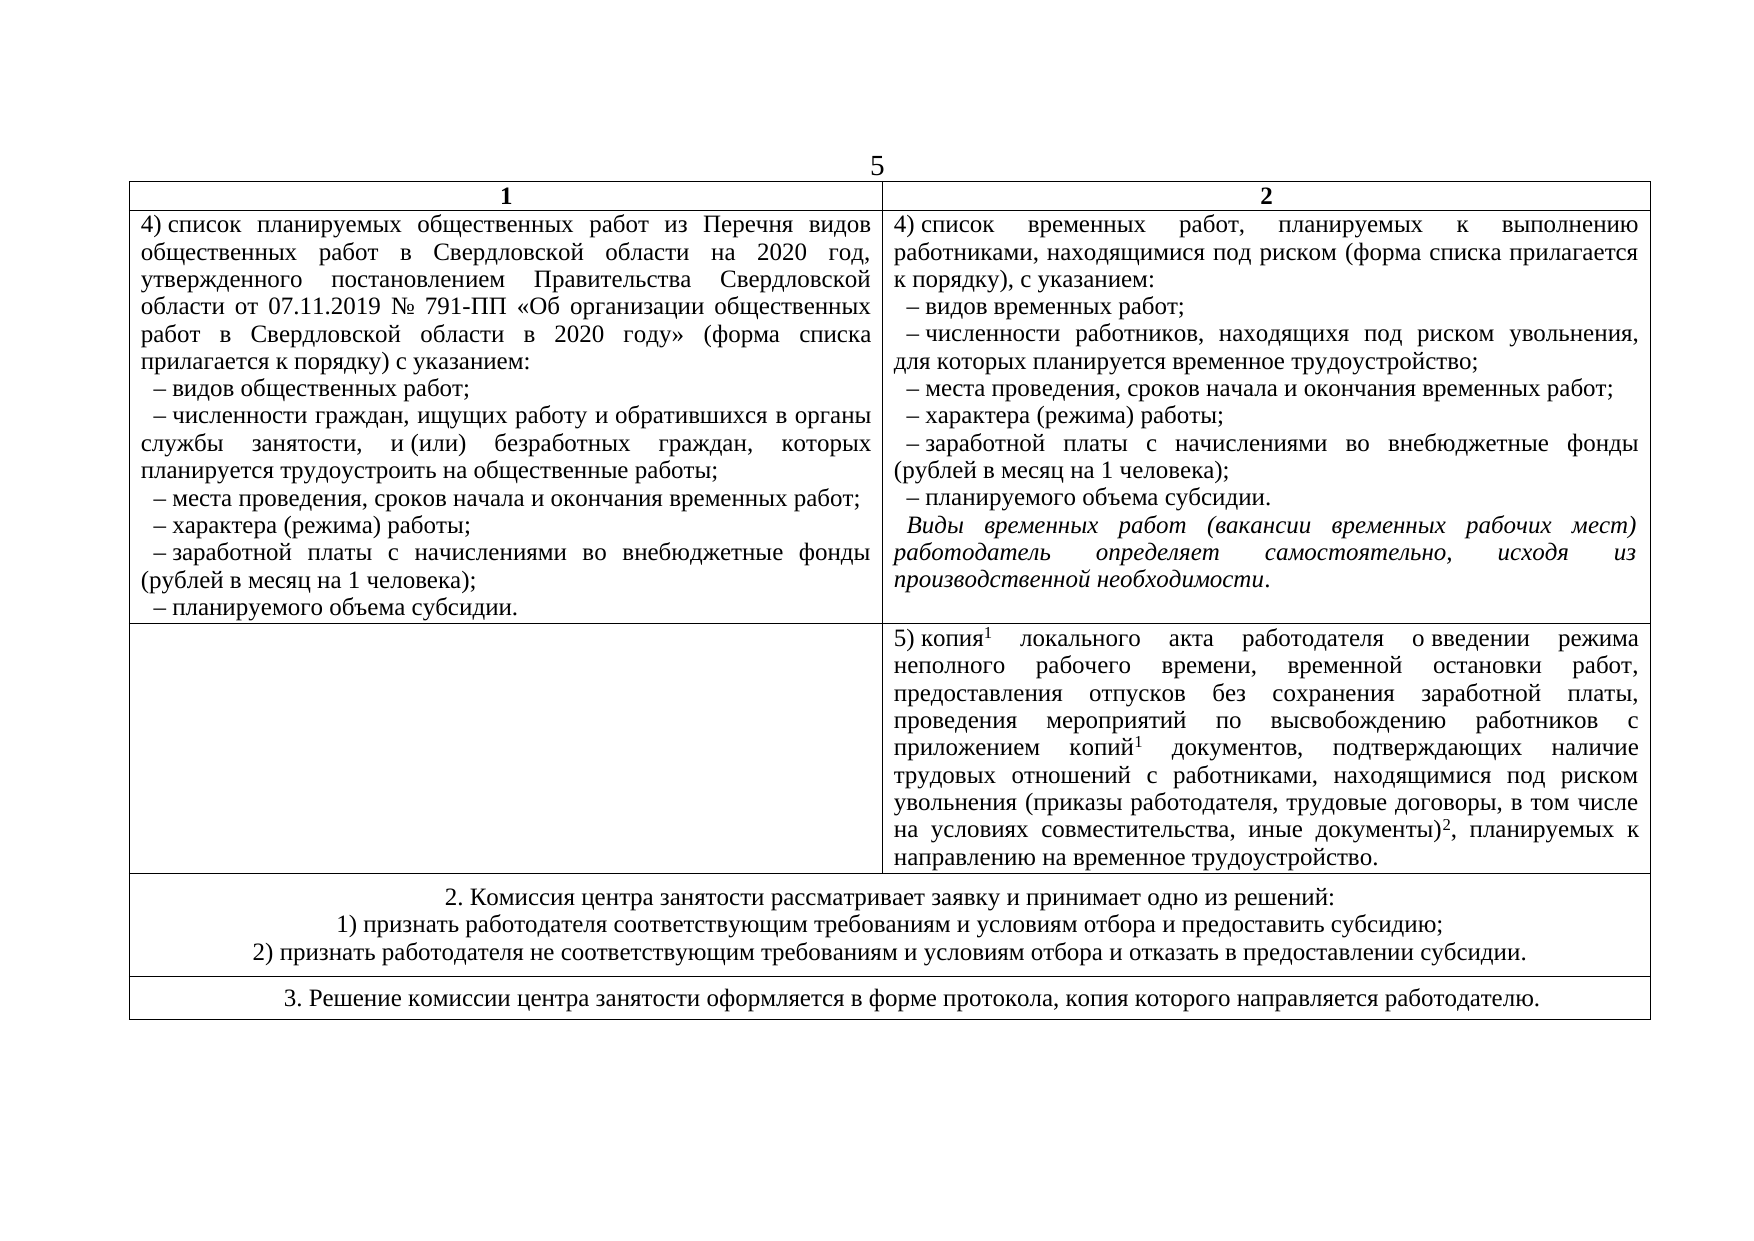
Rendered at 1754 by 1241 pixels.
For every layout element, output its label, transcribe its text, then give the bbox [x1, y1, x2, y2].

table_cell [130, 624, 882, 873]
table_cell 4) список планируемых общественных работ из Перечня видов общественных работ в Свердловской области на 2020 год, утвержденного постановлением Правительства Свердловской области от 07.11.2019 № 791-ПП «Об организации общественных работ в Свердловской области в 2020 году» (форма списка прилагается к порядку) с указанием: – видов общественных работ; – численности граждан, ищущих работу и обратившихся в органы службы занятости, и (или) безработных граждан, которых планируется трудоустроить на общественные работы; – места проведения, сроков начала и окончания временных работ; – характера (режима) работы; – заработной платы с начислениями во внебюджетные фонды (рублей в месяц на 1 человека); – планируемого объема субсидии. [130, 211, 882, 623]
table_cell 3. Решение комиссии центра занятости оформляется в форме протокола, копия которого направляется работодателю. [130, 977, 1650, 1019]
table_cell 5) копия1 локального акта работодателя о введении режима неполного рабочего времени, временной остановки работ, предоставления отпусков без сохранения заработной платы, проведения мероприятий по высвобождению работников с приложением копий1 документов, подтверждающих наличие трудовых отношений с работниками, находящимися под риском увольнения (приказы работодателя, трудовые договоры, в том числе на условиях совместительства, иные документы)2, планируемых к направлению на временное трудоустройство. [883, 624, 1650, 873]
table_cell 2. Комиссия центра занятости рассматривает заявку и принимает одно из решений: 1) признать работодателя соответствующим требованиям и условиям отбора и предоставить субсидию; 2) признать работодателя не соответствующим требованиям и условиям отбора и отказать в предоставлении субсидии. [130, 874, 1650, 976]
table_cell 4) список временных работ, планируемых к выполнению работниками, находящимися под риском (форма списка прилагается к порядку), с указанием: – видов временных работ; – численности работников, находящихя под риском увольнения, для которых планируется временное трудоустройство; – места проведения, сроков начала и окончания временных работ; – характера (режима) работы; – заработной платы с начислениями во внебюджетные фонды (рублей в месяц на 1 человека); – планируемого объема субсидии. Виды временных работ (вакансии временных рабочих мест) работодатель определяет самостоятельно, исходя из производственной необходимости. [883, 211, 1650, 623]
table_header 2 [883, 182, 1650, 209]
table_header 1 [130, 182, 882, 209]
